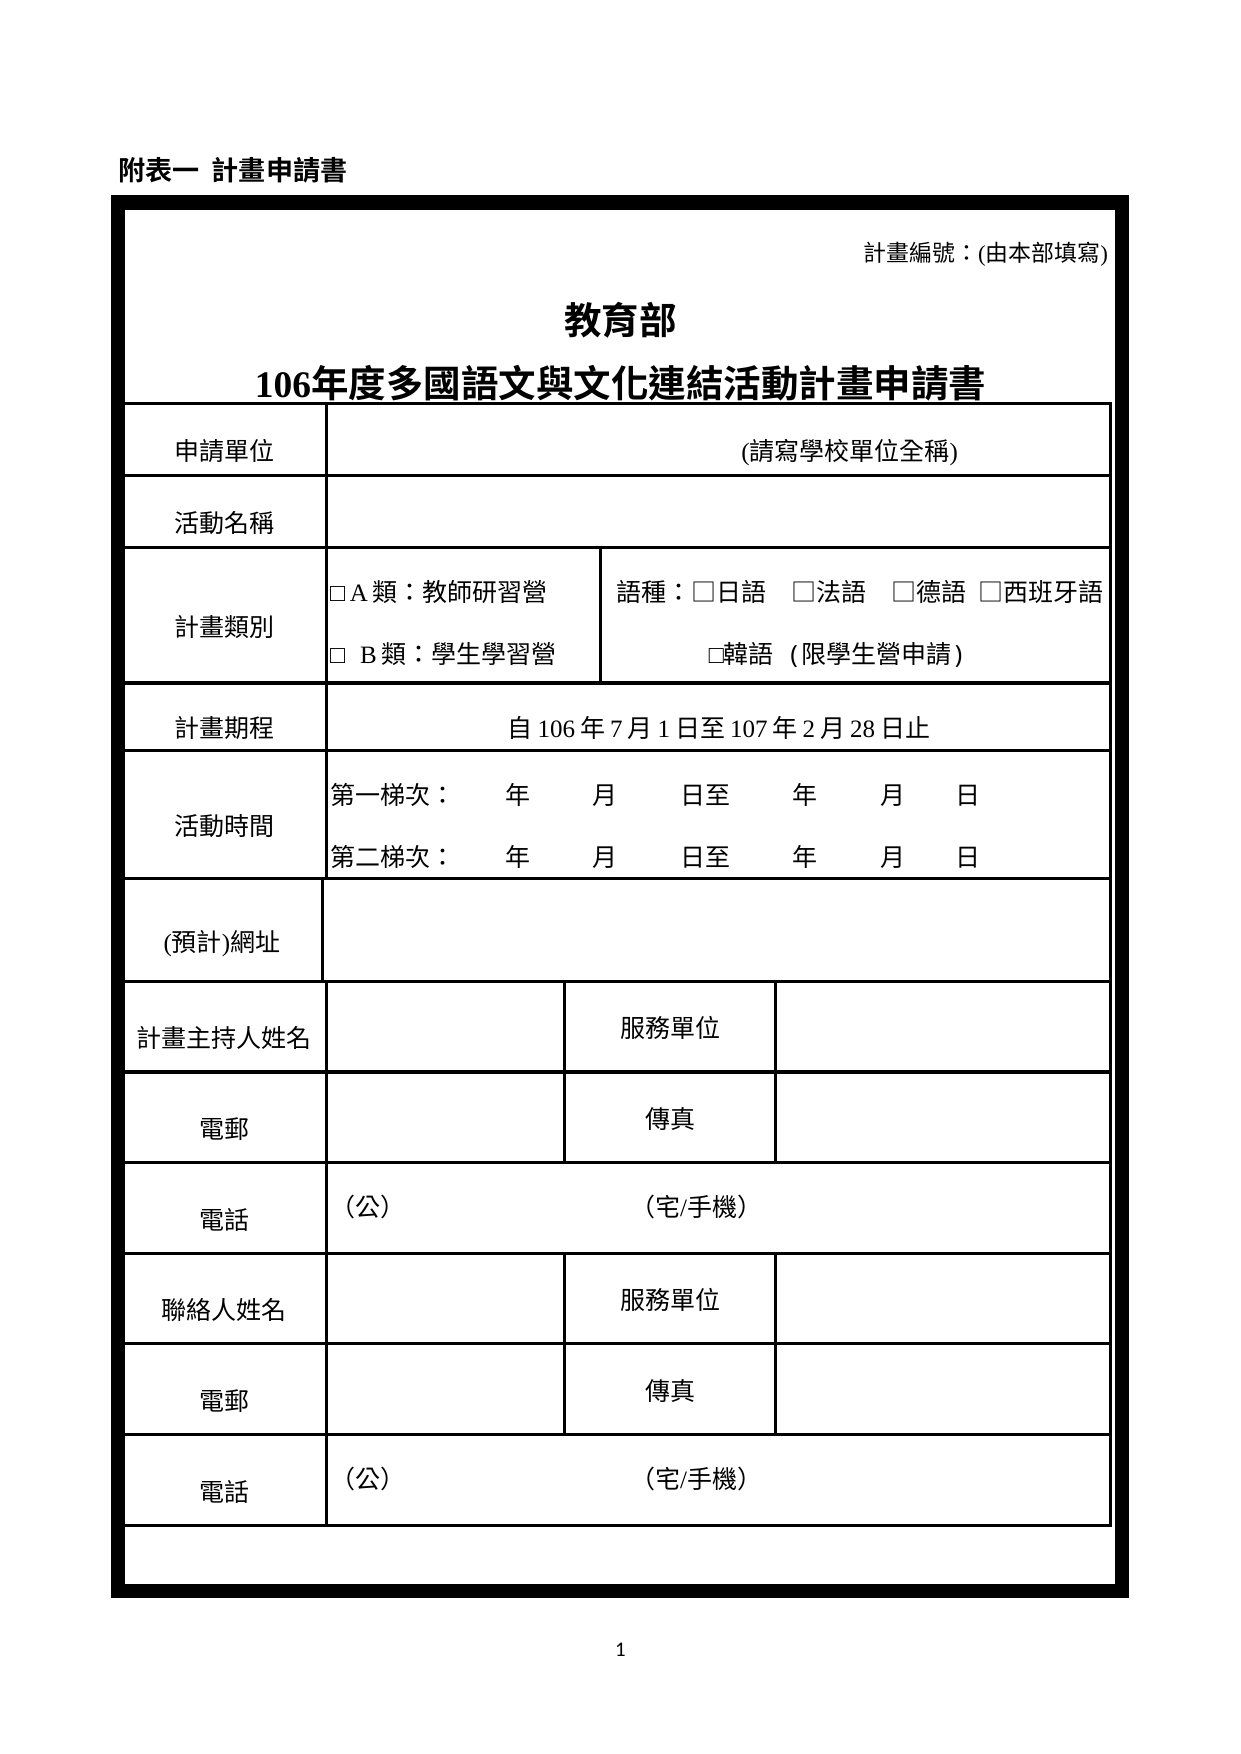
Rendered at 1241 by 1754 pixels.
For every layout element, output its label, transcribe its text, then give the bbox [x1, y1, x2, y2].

text 附表一 計畫申請書 [118, 127, 1122, 189]
table_cell 服務單位 [566, 1255, 774, 1342]
table_cell [328, 1255, 563, 1342]
table_cell [777, 1255, 1109, 1342]
table_cell 語種：□日語 □法語 □德語 □西班牙語 □韓語 (限學生營申請) [602, 549, 1109, 681]
table_header 計畫編號：(由本部填寫) 教育部 106年度多國語文與文化連結活動計畫申請書 [125, 210, 1115, 1583]
table_cell （公） （宅/手機） [328, 1436, 1109, 1523]
table_cell 電郵 [125, 1345, 325, 1433]
table_cell [777, 1074, 1109, 1161]
table_cell 聯絡人姓名 [125, 1255, 325, 1342]
table_cell 電話 [125, 1164, 325, 1252]
table_cell 電郵 [125, 1074, 325, 1161]
table_header 申請單位 [125, 405, 325, 474]
table_cell 自106年7月1日至107年2月28日止 [328, 685, 1109, 748]
table_cell （公） （宅/手機） [328, 1164, 1109, 1252]
table_cell (預計)網址 [125, 880, 321, 980]
table_cell [777, 1345, 1109, 1433]
table_cell [328, 477, 1109, 546]
table_cell [328, 1345, 563, 1433]
table_cell 電話 [125, 1436, 325, 1523]
table_cell □ A類：教師研習營 □ B類：學生學習營 [328, 549, 599, 681]
table_cell [328, 1074, 563, 1161]
table_cell 計畫期程 [125, 685, 325, 748]
table_header (請寫學校單位全稱) [328, 405, 1109, 474]
table_cell 活動時間 [125, 752, 325, 877]
table_cell [328, 983, 563, 1070]
table_cell [777, 983, 1109, 1070]
table_cell 活動名稱 [125, 477, 325, 546]
table_cell 傳真 [566, 1345, 774, 1433]
table_cell 第一梯次： 年 月 日至 年 月 日 第二梯次： 年 月 日至 年 月 日 [328, 752, 1109, 877]
table_cell 傳真 [566, 1074, 774, 1161]
table_cell 服務單位 [566, 983, 774, 1070]
table_cell [324, 880, 1109, 980]
table_cell 計畫主持人姓名 [125, 983, 325, 1070]
table_cell 計畫類別 [125, 549, 325, 681]
